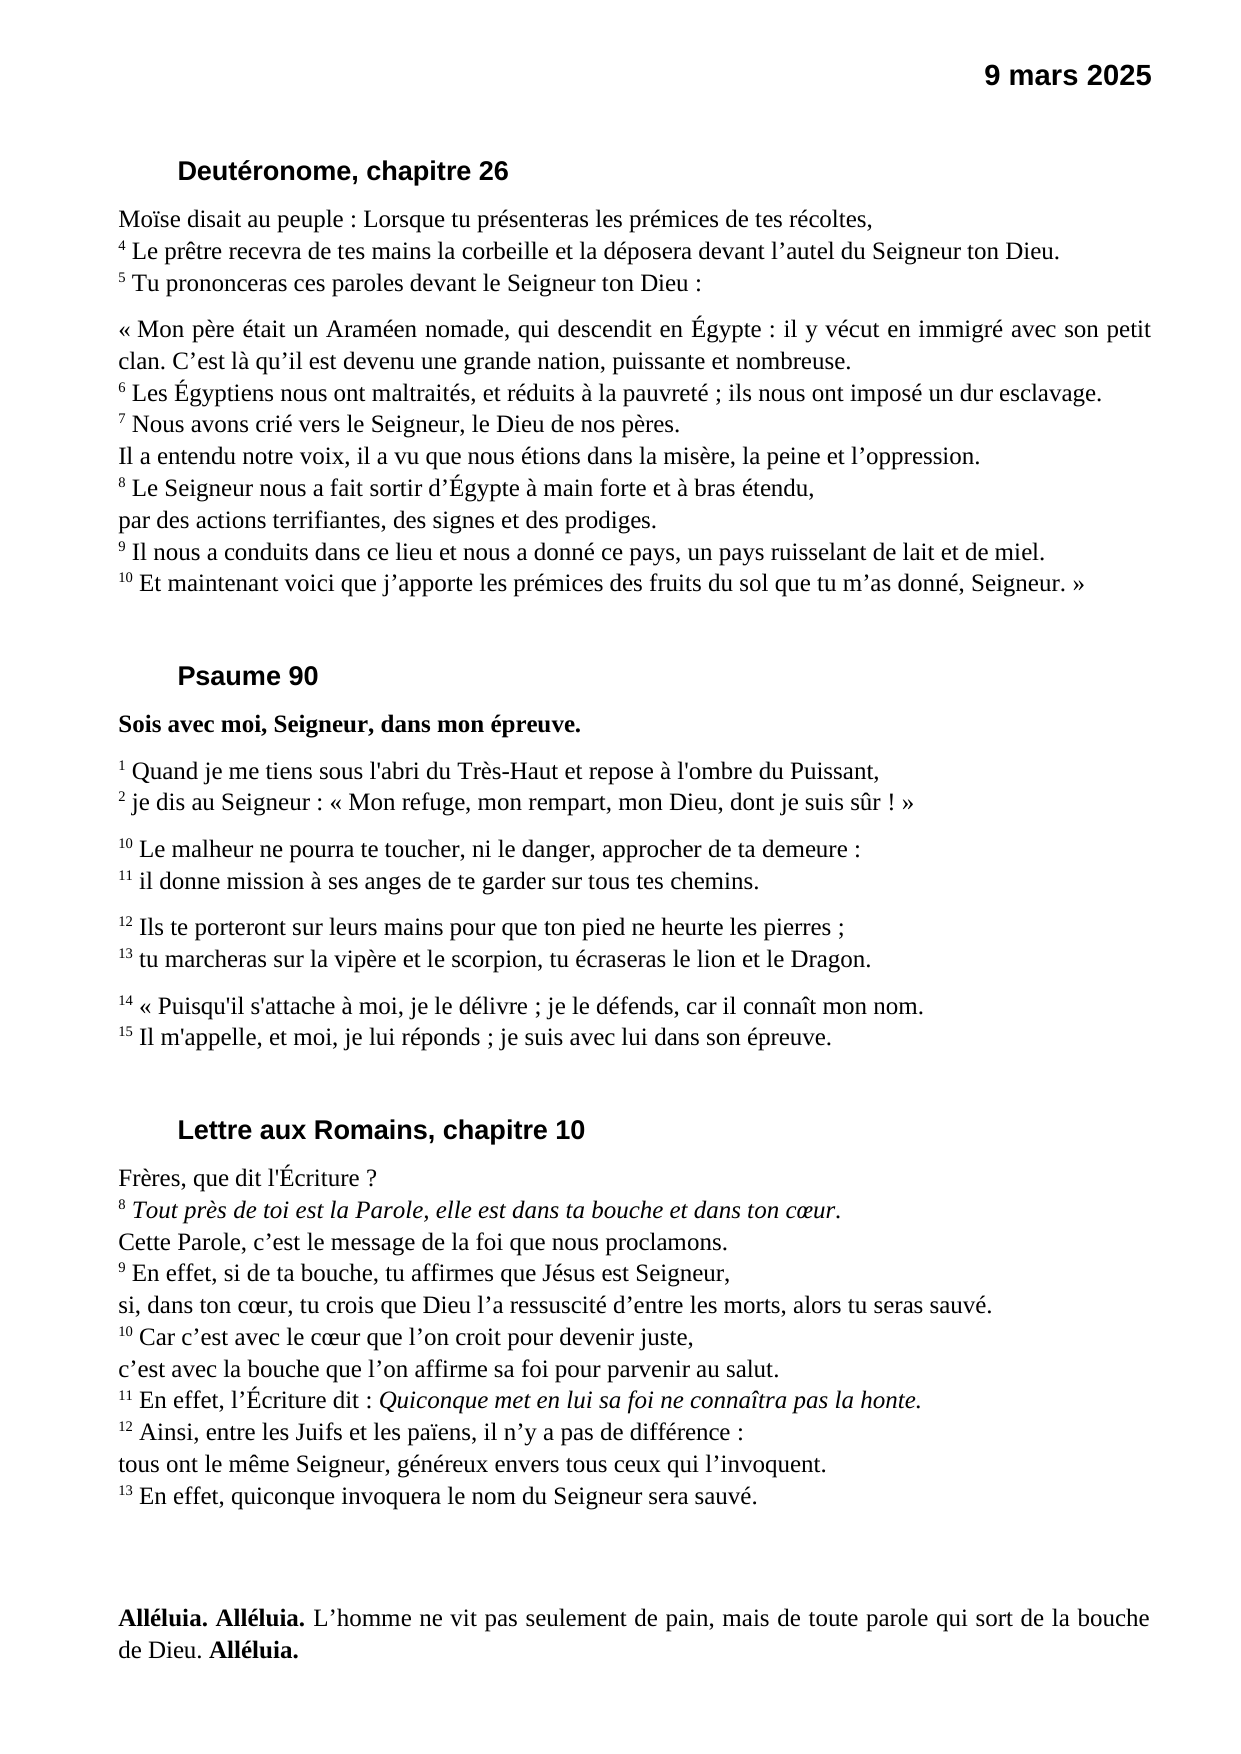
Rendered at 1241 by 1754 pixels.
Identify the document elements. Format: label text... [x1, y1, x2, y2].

text Sois avec moi, Seigneur, dans mon épreuve. [118, 710, 1152, 738]
text 8 Tout près de toi est la Parole, elle est dans ta bouche et dans ton cœur. [118, 1196, 1152, 1224]
subtitle 9 mars 2025 [118, 59, 1152, 92]
text 15 Il m'appelle, et moi, je lui réponds ; je suis avec lui dans son épreuve. [118, 1023, 1152, 1051]
text 10 Car c’est avec le cœur que l’on croit pour devenir juste, [118, 1323, 1152, 1351]
text 6 Les Égyptiens nous ont maltraités, et réduits à la pauvreté ; ils nous ont imposé un dur esclavage. [118, 379, 1152, 407]
text 9 En effet, si de ta bouche, tu affirmes que Jésus est Seigneur, [118, 1259, 1152, 1287]
text 12 Ils te porteront sur leurs mains pour que ton pied ne heurte les pierres ; [118, 913, 1152, 941]
text Il a entendu notre voix, il a vu que nous étions dans la misère, la peine et l’oppression. [118, 442, 1152, 470]
subtitle Psaume 90 [177, 661, 1152, 691]
text Cette Parole, c’est le message de la foi que nous proclamons. [118, 1228, 1152, 1256]
text c’est avec la bouche que l’on affirme sa foi pour parvenir au salut. [118, 1355, 1152, 1383]
text si, dans ton cœur, tu crois que Dieu l’a ressuscité d’entre les morts, alors tu seras sauvé. [118, 1291, 1152, 1319]
text 5 Tu prononceras ces paroles devant le Seigneur ton Dieu : [118, 269, 1152, 296]
text Moïse disait au peuple : Lorsque tu présenteras les prémices de tes récoltes, [118, 205, 1152, 233]
text 9 Il nous a conduits dans ce lieu et nous a donné ce pays, un pays ruisselant de lait et de miel. [118, 538, 1152, 565]
text 10 Le malheur ne pourra te toucher, ni le danger, approcher de ta demeure : [118, 835, 1152, 863]
text 13 tu marcheras sur la vipère et le scorpion, tu écraseras le lion et le Dragon. [118, 945, 1152, 973]
text 14 « Puisqu'il s'attache à moi, je le délivre ; je le défends, car il connaît mon nom. [118, 992, 1152, 1019]
text 13 En effet, quiconque invoquera le nom du Seigneur sera sauvé. [118, 1482, 1152, 1510]
text 2 je dis au Seigneur : « Mon refuge, mon rempart, mon Dieu, dont je suis sûr ! » [118, 788, 1152, 816]
text 11 En effet, l’Écriture dit : Quiconque met en lui sa foi ne connaîtra pas la honte. [118, 1387, 1152, 1414]
text 4 Le prêtre recevra de tes mains la corbeille et la déposera devant l’autel du Seigneur ton Dieu. [118, 237, 1152, 265]
text « Mon père était un Araméen nomade, qui descendit en Égypte : il y vécut en immigré avec son petit clan. C’est là qu’il est devenu une grande nation, puissante et nombreuse. [118, 315, 1152, 375]
text 8 Le Seigneur nous a fait sortir d’Égypte à main forte et à bras étendu, [118, 474, 1152, 502]
subtitle Deutéronome, chapitre 26 [177, 156, 1152, 186]
text 10 Et maintenant voici que j’apporte les prémices des fruits du sol que tu m’as donné, Seigneur. » [118, 569, 1152, 597]
subtitle Lettre aux Romains, chapitre 10 [177, 1115, 1152, 1145]
text par des actions terrifiantes, des signes et des prodiges. [118, 506, 1152, 534]
text 12 Ainsi, entre les Juifs et les païens, il n’y a pas de différence : [118, 1418, 1152, 1446]
text 7 Nous avons crié vers le Seigneur, le Dieu de nos pères. [118, 411, 1152, 438]
text Alléluia. Alléluia. L’homme ne vit pas seulement de pain, mais de toute parole qui sort de la bouche de Dieu. Alléluia. [118, 1604, 1152, 1664]
text 11 il donne mission à ses anges de te garder sur tous tes chemins. [118, 867, 1152, 894]
text 1 Quand je me tiens sous l'abri du Très-Haut et repose à l'ombre du Puissant, [118, 757, 1152, 784]
text Frères, que dit l'Écriture ? [118, 1164, 1152, 1192]
text tous ont le même Seigneur, généreux envers tous ceux qui l’invoquent. [118, 1450, 1152, 1478]
